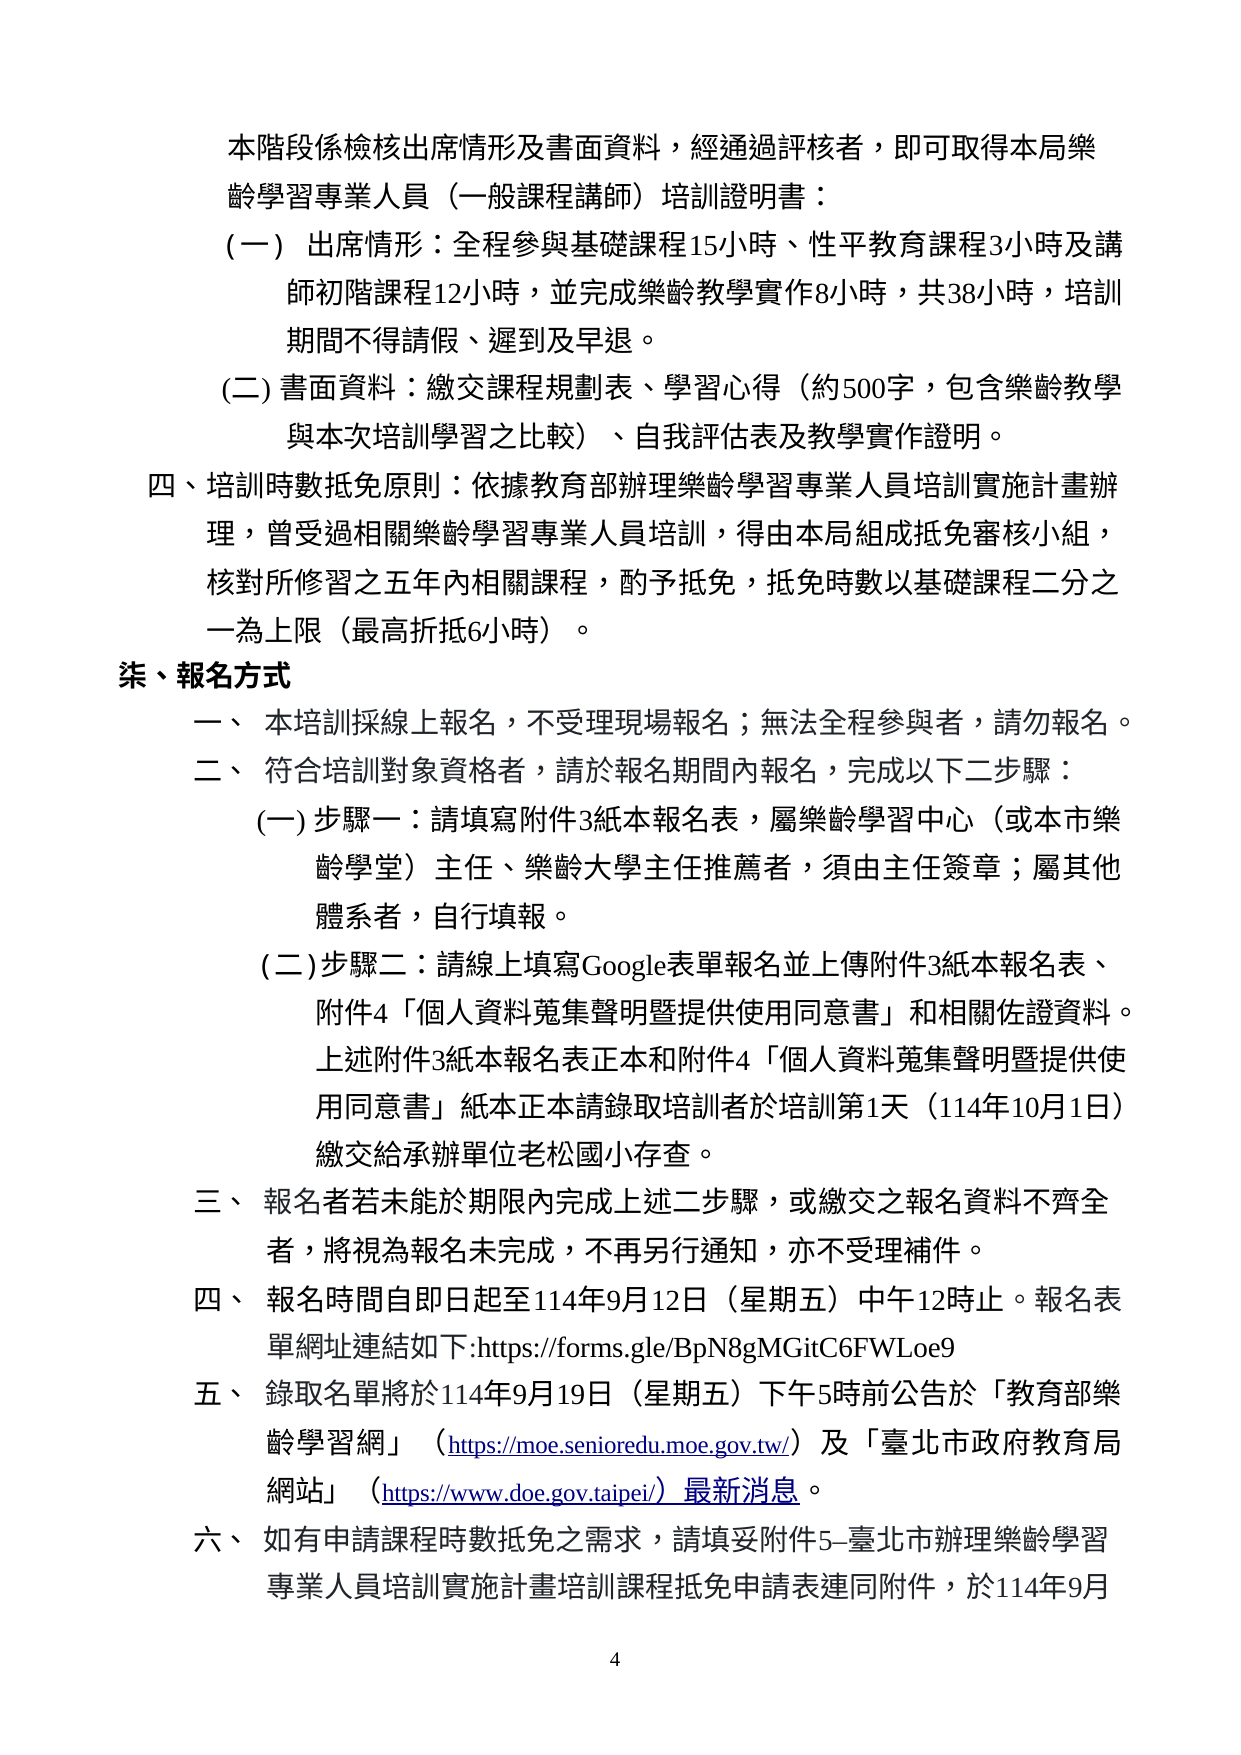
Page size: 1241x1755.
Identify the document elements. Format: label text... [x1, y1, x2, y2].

subtitle 柒、報名方式 [118, 656, 1196, 694]
text 四、 報名時間自即日起至114年9月12日（星期五）中午12時止。報名表單網址連結如下:https://forms.gle/BpN8gMGitC6FWLoe9 [193, 1276, 1123, 1366]
text 三、 報名者若未能於期限內完成上述二步驟，或繳交之報名資料不齊全者，將視為報名未完成，不再另行通知，亦不受理補件。 [193, 1179, 1123, 1270]
text (一) 出席情形：全程參與基礎課程15小時、性平教育課程3小時及講師初階課程12小時，並完成樂齡教學實作8小時，共38小時，培訓期間不得請假、遲到及早退。 [221, 222, 1123, 360]
text 四、培訓時數抵免原則：依據教育部辦理樂齡學習專業人員培訓實施計畫辦理，曾受過相關樂齡學習專業人員培訓，得由本局組成抵免審核小組，核對所修習之五年內相關課程，酌予抵免，抵免時數以基礎課程二分之一為上限（最高折抵6小時）。 [147, 462, 1123, 650]
text 五、 錄取名單將於114年9月19日（星期五）下午5時前公告於「教育部樂齡學習網」（https://moe.senioredu.moe.gov.tw/）及「臺北市政府教育局網站」（https://www.doe.gov.taipei/）最新消息。 [193, 1371, 1123, 1510]
text 本階段係檢核出席情形及書面資料，經通過評核者，即可取得本局樂齡學習專業人員（一般課程講師）培訓證明書： [227, 125, 1122, 216]
text 六、 如有申請課程時數抵免之需求，請填妥附件5–臺北市辦理樂齡學習 專業人員培訓實施計畫培訓課程抵免申請表連同附件，於114年9月 [193, 1516, 1152, 1606]
text 一、 本培訓採線上報名，不受理現場報名；無法全程參與者，請勿報名。二、 符合培訓對象資格者，請於報名期間內報名，完成以下二步驟： [193, 699, 1153, 790]
text (二)步驟二：請線上填寫Google表單報名並上傳附件3紙本報名表、 附件4「個人資料蒐集聲明暨提供使用同意書」和相關佐證資料。上述附件3紙本報名表正本和附件4「個人資料蒐集聲明暨提供使用同意書」紙本正本請錄取培訓者於培訓第1天（114年10月1日）繳交給承辦單位老松國小存查。 [256, 942, 1152, 1173]
text (二) 書面資料：繳交課程規劃表、學習心得（約500字，包含樂齡教學與本次培訓學習之比較）、自我評估表及教學實作證明。 [221, 365, 1123, 456]
text (一) 步驟一：請填寫附件3紙本報名表，屬樂齡學習中心（或本市樂齡學堂）主任、樂齡大學主任推薦者，須由主任簽章；屬其他體系者，自行填報。 [256, 796, 1123, 936]
